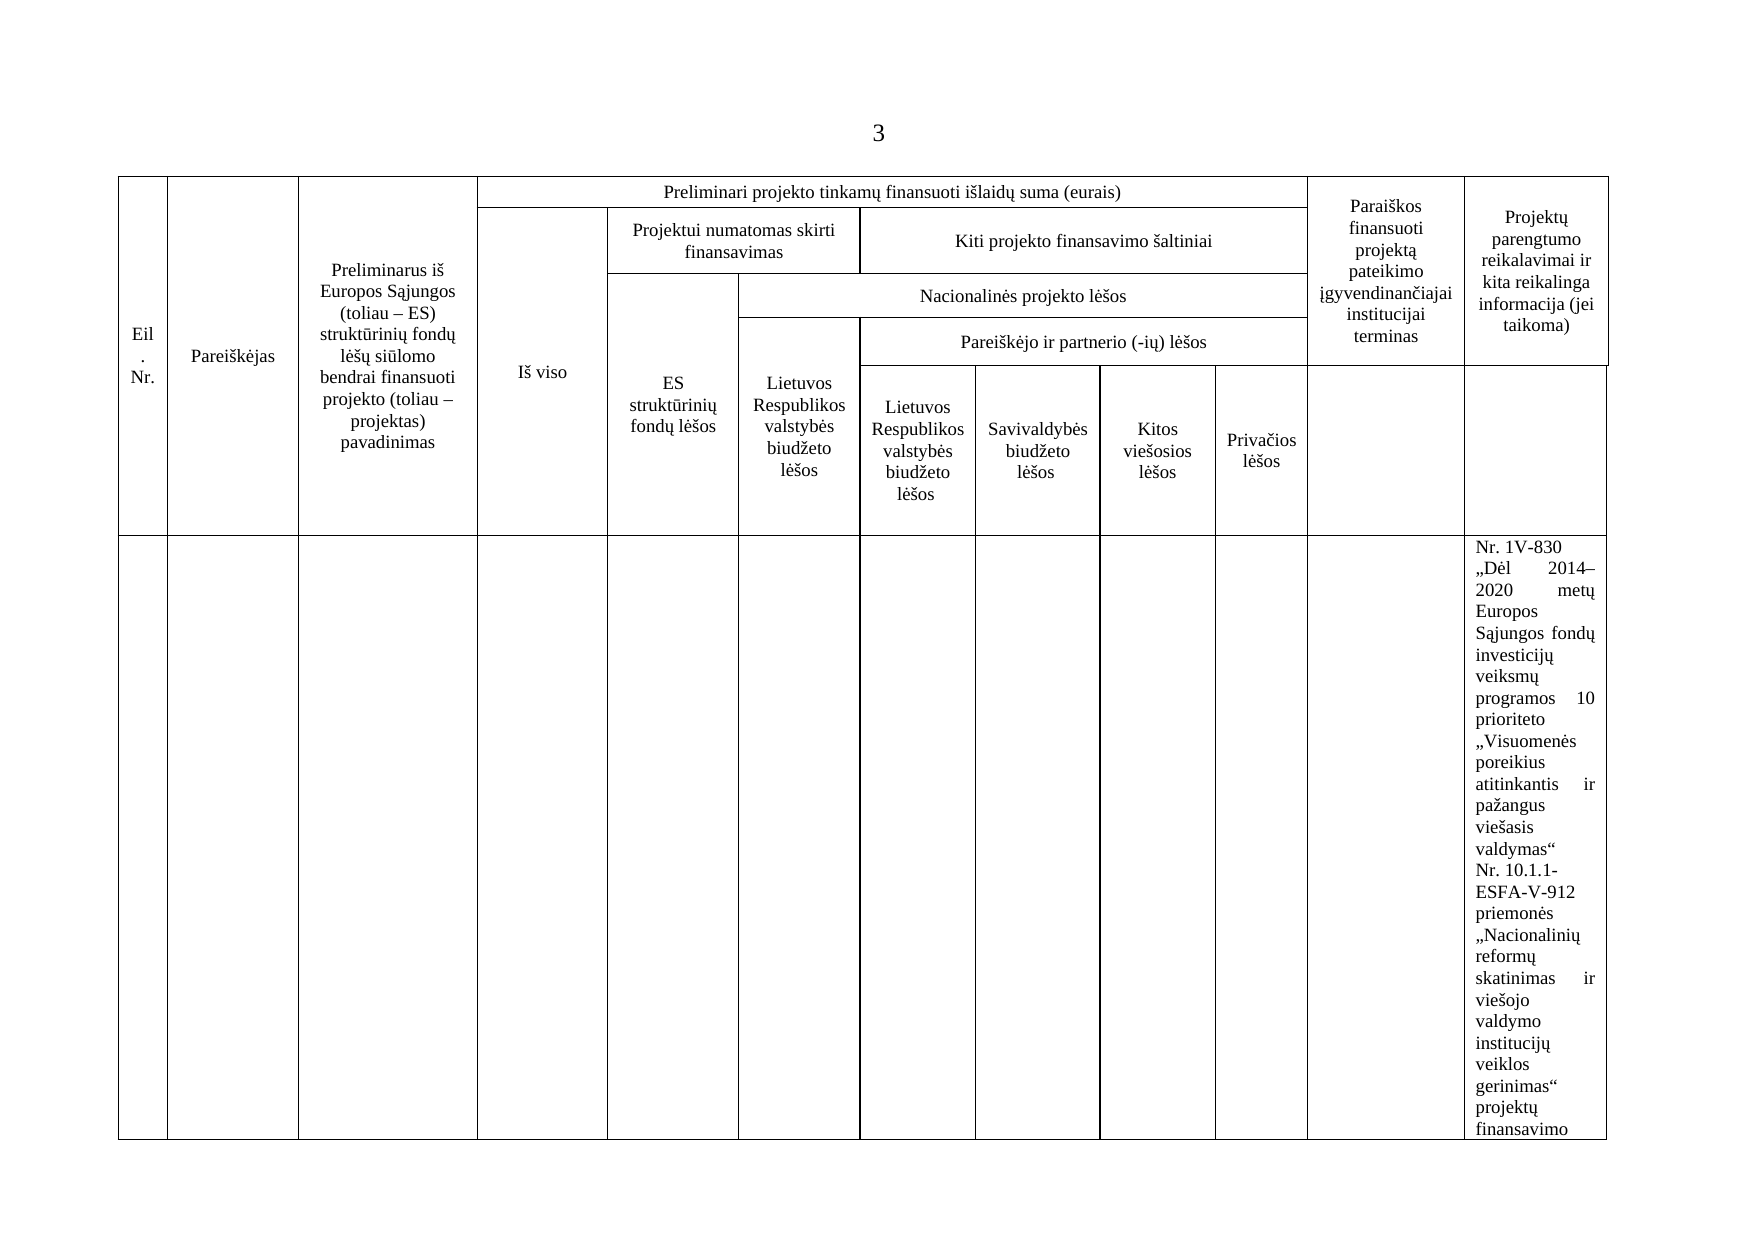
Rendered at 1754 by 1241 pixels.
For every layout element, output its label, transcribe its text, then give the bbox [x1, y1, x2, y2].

table_cell [1101, 536, 1215, 1139]
table_cell Iš viso [478, 208, 607, 534]
table_cell Nr. 1V-830 „Dėl 2014–2020 metų Europos Sąjungos fondų investicijų veiksmų programos 10 prioriteto „Visuomenės poreikius atitinkantis ir pažangus viešasis valdymas“ Nr. 10.1.1-ESFA-V-912 priemonės „Nacionalinių reformų skatinimas ir viešojo valdymo institucijų veiklos gerinimas“ projektų finansavimo [1465, 536, 1606, 1139]
table_cell ES struktūrinių fondų lėšos [608, 274, 738, 534]
table_cell Kiti projekto finansavimo šaltiniai [861, 208, 1307, 273]
table_cell Projektui numatomas skirti finansavimas [608, 208, 859, 273]
table_cell [299, 536, 477, 1139]
table_header Projektų parengtumo reikalavimai ir kita reikalinga informacija (jei taikoma) [1465, 177, 1608, 365]
table_cell [478, 536, 607, 1139]
table_cell [608, 536, 738, 1139]
table_cell [1216, 536, 1307, 1139]
table_cell Privačios lėšos [1216, 366, 1307, 534]
table_cell [119, 536, 167, 1139]
table_cell Savivaldybės biudžeto lėšos [976, 366, 1099, 534]
table_cell [1465, 366, 1606, 534]
table_cell [1308, 366, 1464, 534]
table_cell [1308, 536, 1464, 1139]
table_cell [976, 536, 1099, 1139]
table_header Pareiškėjas [168, 177, 298, 534]
table_header Eil. Nr. [119, 177, 167, 534]
table_cell Pareiškėjo ir partnerio (-ių) lėšos [861, 318, 1307, 365]
table_cell [739, 536, 859, 1139]
table_header Paraiškos finansuoti projektą pateikimo įgyvendinančiajai institucijai terminas [1308, 177, 1464, 365]
table_cell Lietuvos Respublikos valstybės biudžeto lėšos [861, 366, 975, 534]
table_cell Lietuvos Respublikos valstybės biudžeto lėšos [739, 318, 859, 534]
table_header Preliminarus iš Europos Sąjungos (toliau – ES) struktūrinių fondų lėšų siūlomo bendrai finansuoti projekto (toliau – projektas) pavadinimas [299, 177, 477, 534]
table_cell [861, 536, 975, 1139]
table_cell Kitos viešosios lėšos [1101, 366, 1215, 534]
table_header Preliminari projekto tinkamų finansuoti išlaidų suma (eurais) [478, 177, 1307, 207]
table_cell Nacionalinės projekto lėšos [739, 274, 1307, 317]
table_cell [168, 536, 298, 1139]
